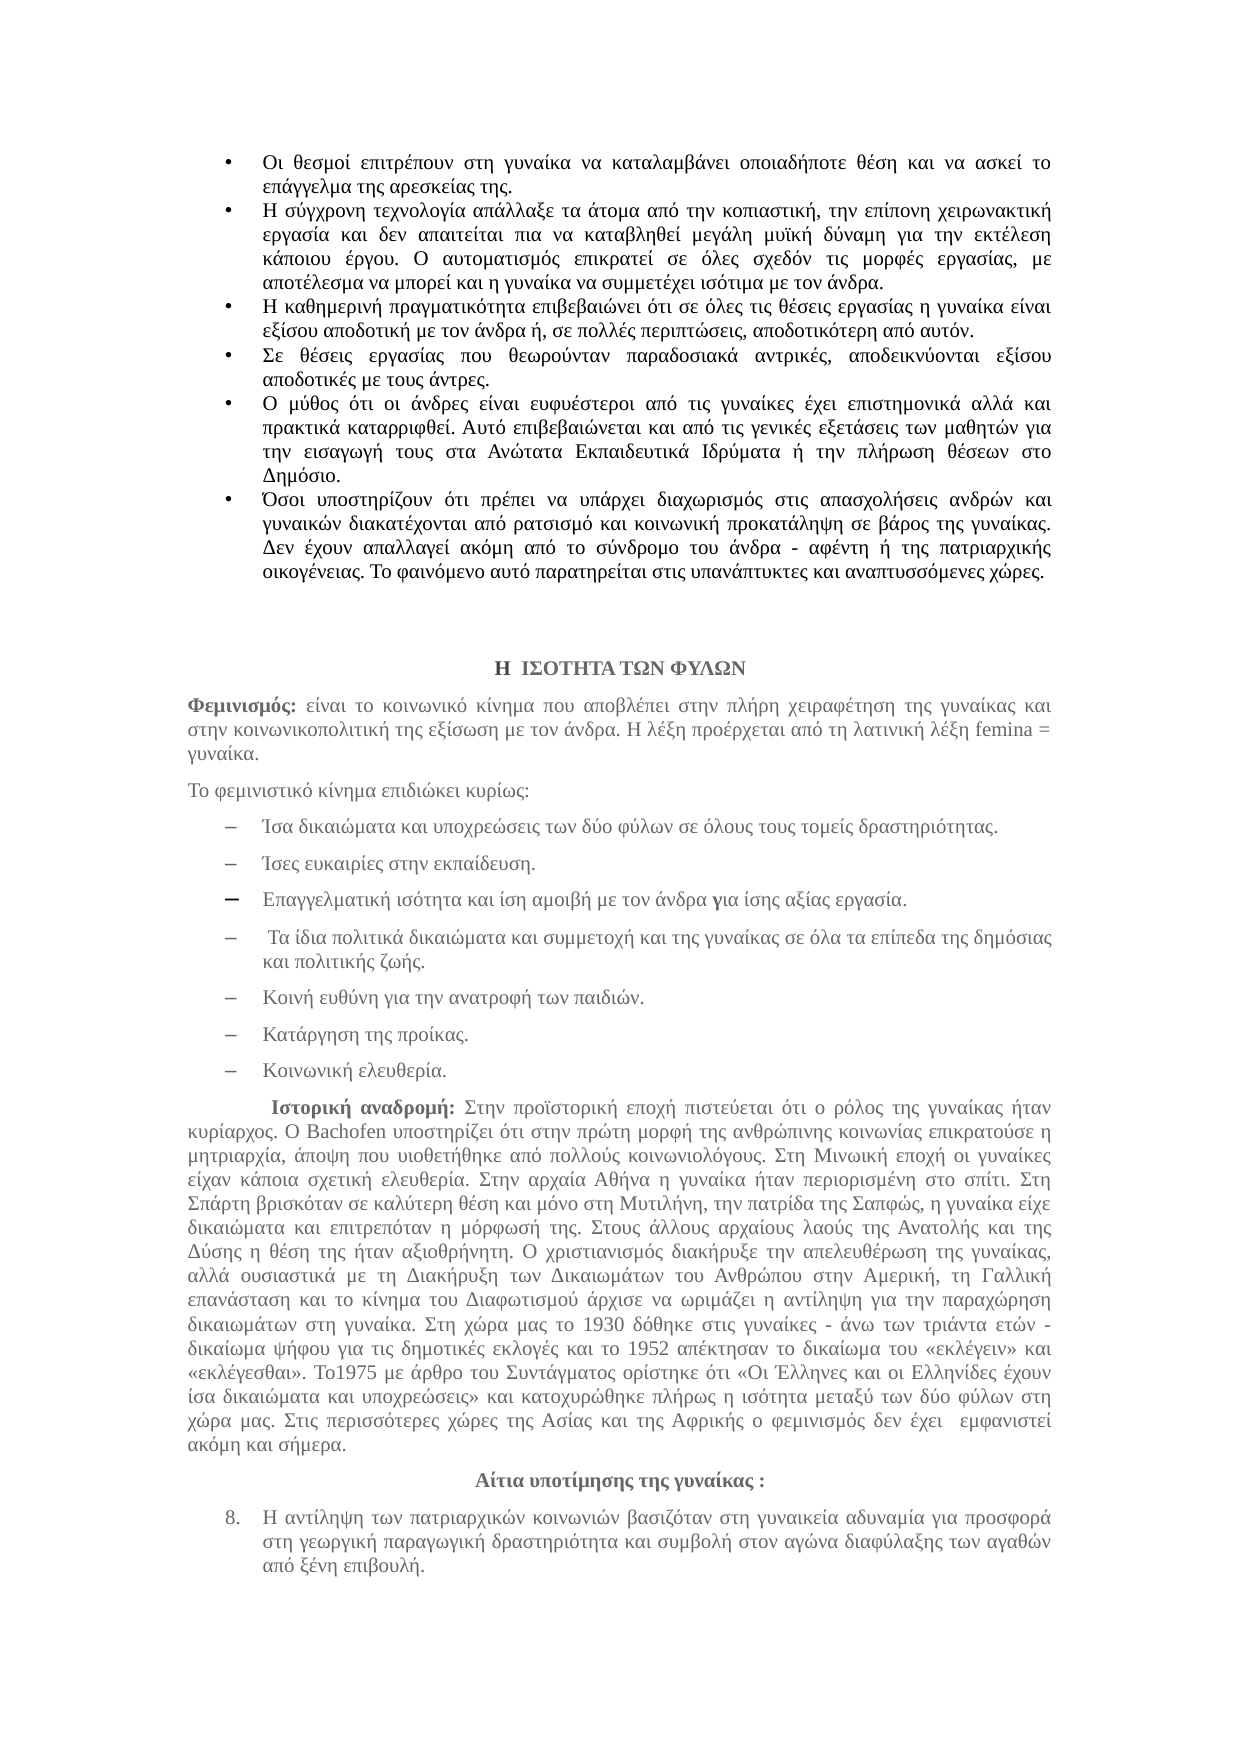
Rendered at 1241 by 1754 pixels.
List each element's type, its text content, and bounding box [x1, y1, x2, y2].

list Η καθημερινή πραγματικότητα επιβεβαιώνει ότι σε όλες τις θέσεις εργασίας η γυναίκα είναι εξίσου αποδοτική με τον άνδρα ή, σε πολλές περιπτώσεις, αποδοτικότερη από αυτόν. [225, 294, 1053, 342]
list Ίσα δικαιώματα και υποχρεώσεις των δύο φύλων σε όλους τους τομείς δραστηριότητας. [225, 814, 1053, 838]
subtitle Η ΙΣΟΤΗΤΑ ΤΩΝ ΦΥΛΩΝ [187, 656, 1053, 680]
list Η σύγχρονη τεχνολογία απάλλαξε τα άτομα από την κοπιαστική, την επίπονη χειρωνακτική εργασία και δεν απαιτείται πια να καταβληθεί μεγάλη μυϊκή δύναμη για την εκτέλεση κάποιου έργου. Ο αυτοματισμός επικρατεί σε όλες σχεδόν τις μορφές εργασίας, με αποτέλεσμα να μπορεί και η γυναίκα να συμμετέχει ισότιμα με τον άνδρα. [225, 198, 1053, 294]
list Ίσες ευκαιρίες στην εκπαίδευση. [225, 851, 1053, 875]
text Το φεμινιστικό κίνημα επιδιώκει κυρίως: [187, 777, 1053, 802]
list Επαγγελματική ισότητα και ίση αμοιβή με τον άνδρα για ίσης αξίας εργασία. [225, 887, 1053, 912]
list Κατάργηση της προίκας. [225, 1022, 1053, 1046]
list Κοινή ευθύνη για την ανατροφή των παιδιών. [225, 985, 1053, 1009]
list Οι θεσμοί επιτρέπουν στη γυναίκα να καταλαμβάνει οποιαδήποτε θέση και να ασκεί το επάγγελμα της αρεσκείας της. [225, 150, 1053, 198]
text Ιστορική αναδρομή: Στην προϊστορική εποχή πιστεύεται ότι ο ρόλος της γυναίκας ήταν κυρίαρχος. Ο Bachofen υποστηρίζει ότι στην πρώτη μορφή της ανθρώπινης κοινωνίας επικρατούσε η μητριαρχία, άποψη που υιοθετήθηκε από πολλούς κοινωνιολόγους. Στη Μινωική εποχή οι γυναίκες είχαν κάποια σχετική ελευθερία. Στην αρχαία Αθήνα η γυναίκα ήταν περιορισμένη στο σπίτι. Στη Σπάρτη βρισκόταν σε καλύτερη θέση και μόνο στη Μυτιλήνη, την πατρίδα της Σαπφώς, η γυναίκα είχε δικαιώματα και επιτρεπόταν η μόρφωσή της. Στους άλλους αρχαίους λαούς της Ανατολής και της Δύσης η θέση της ήταν αξιοθρήνητη. Ο χριστιανισμός διακήρυξε την απελευθέρωση της γυναίκας, αλλά ουσιαστικά με τη Διακήρυξη των Δικαιωμάτων του Ανθρώπου στην Αμερική, τη Γαλλική επανάσταση και το κίνημα του Διαφωτισμού άρχισε να ωριμάζει η αντίληψη για την παραχώρηση δικαιωμάτων στη γυναίκα. Στη χώρα μας το 1930 δόθηκε στις γυναίκες - άνω των τριάντα ετών - δικαίωμα ψήφου για τις δημοτικές εκλογές και το 1952 απέκτησαν το δικαίωμα του «εκλέγειν» και «εκλέγεσθαι». Το1975 με άρθρο του Συντάγματος ορίστηκε ότι «Οι Έλληνες και οι Ελληνίδες έχουν ίσα δικαιώματα και υποχρεώσεις» και κατοχυρώθηκε πλήρως η ισότητα μεταξύ των δύο φύλων στη χώρα μας. Στις περισσότερες χώρες της Ασίας και της Αφρικής ο φεμινισμός δεν έχει εμφανιστεί ακόμη και σήμερα. [187, 1095, 1053, 1456]
list Σε θέσεις εργασίας που θεωρούνταν παραδοσιακά αντρικές, αποδεικνύονται εξίσου αποδοτικές με τους άντρες. [225, 342, 1053, 391]
text Αίτια υποτίμησης της γυναίκας : [187, 1468, 1053, 1492]
list Τα ίδια πολιτικά δικαιώματα και συμμετοχή και της γυναίκας σε όλα τα επίπεδα της δημόσιας και πολιτικής ζωής. [225, 924, 1053, 973]
list Η αντίληψη των πατριαρχικών κοινωνιών βασιζόταν στη γυναικεία αδυναμία για προσφορά στη γεωργική παραγωγική δραστηριότητα και συμβολή στον αγώνα διαφύλαξης των αγαθών από ξένη επιβουλή. [225, 1505, 1053, 1577]
text Φεμινισμός: είναι το κοινωνικό κίνημα που αποβλέπει στην πλήρη χειραφέτηση της γυναίκας και στην κοινωνικοπολιτική της εξίσωση με τον άνδρα. Η λέξη προέρχεται από τη λατινική λέξη femina = γυναίκα. [187, 693, 1053, 765]
list Όσοι υποστηρίζουν ότι πρέπει να υπάρχει διαχωρισμός στις απασχολήσεις ανδρών και γυναικών διακατέχονται από ρατσισμό και κοινωνική προκατάληψη σε βάρος της γυναίκας. Δεν έχουν απαλλαγεί ακόμη από το σύνδρομο του άνδρα - αφέντη ή της πατριαρχικής οικογένειας. Το φαινόμενο αυτό παρατηρείται στις υπανάπτυκτες και αναπτυσσόμενες χώρες. [225, 487, 1053, 583]
list Κοινωνική ελευθερία. [225, 1058, 1053, 1082]
list Ο μύθος ότι οι άνδρες είναι ευφυέστεροι από τις γυναίκες έχει επιστημονικά αλλά και πρακτικά καταρριφθεί. Αυτό επιβεβαιώνεται και από τις γενικές εξετάσεις των μαθητών για την εισαγωγή τους στα Ανώτατα Εκπαιδευτικά Ιδρύματα ή την πλήρωση θέσεων στο Δημόσιο. [225, 391, 1053, 487]
